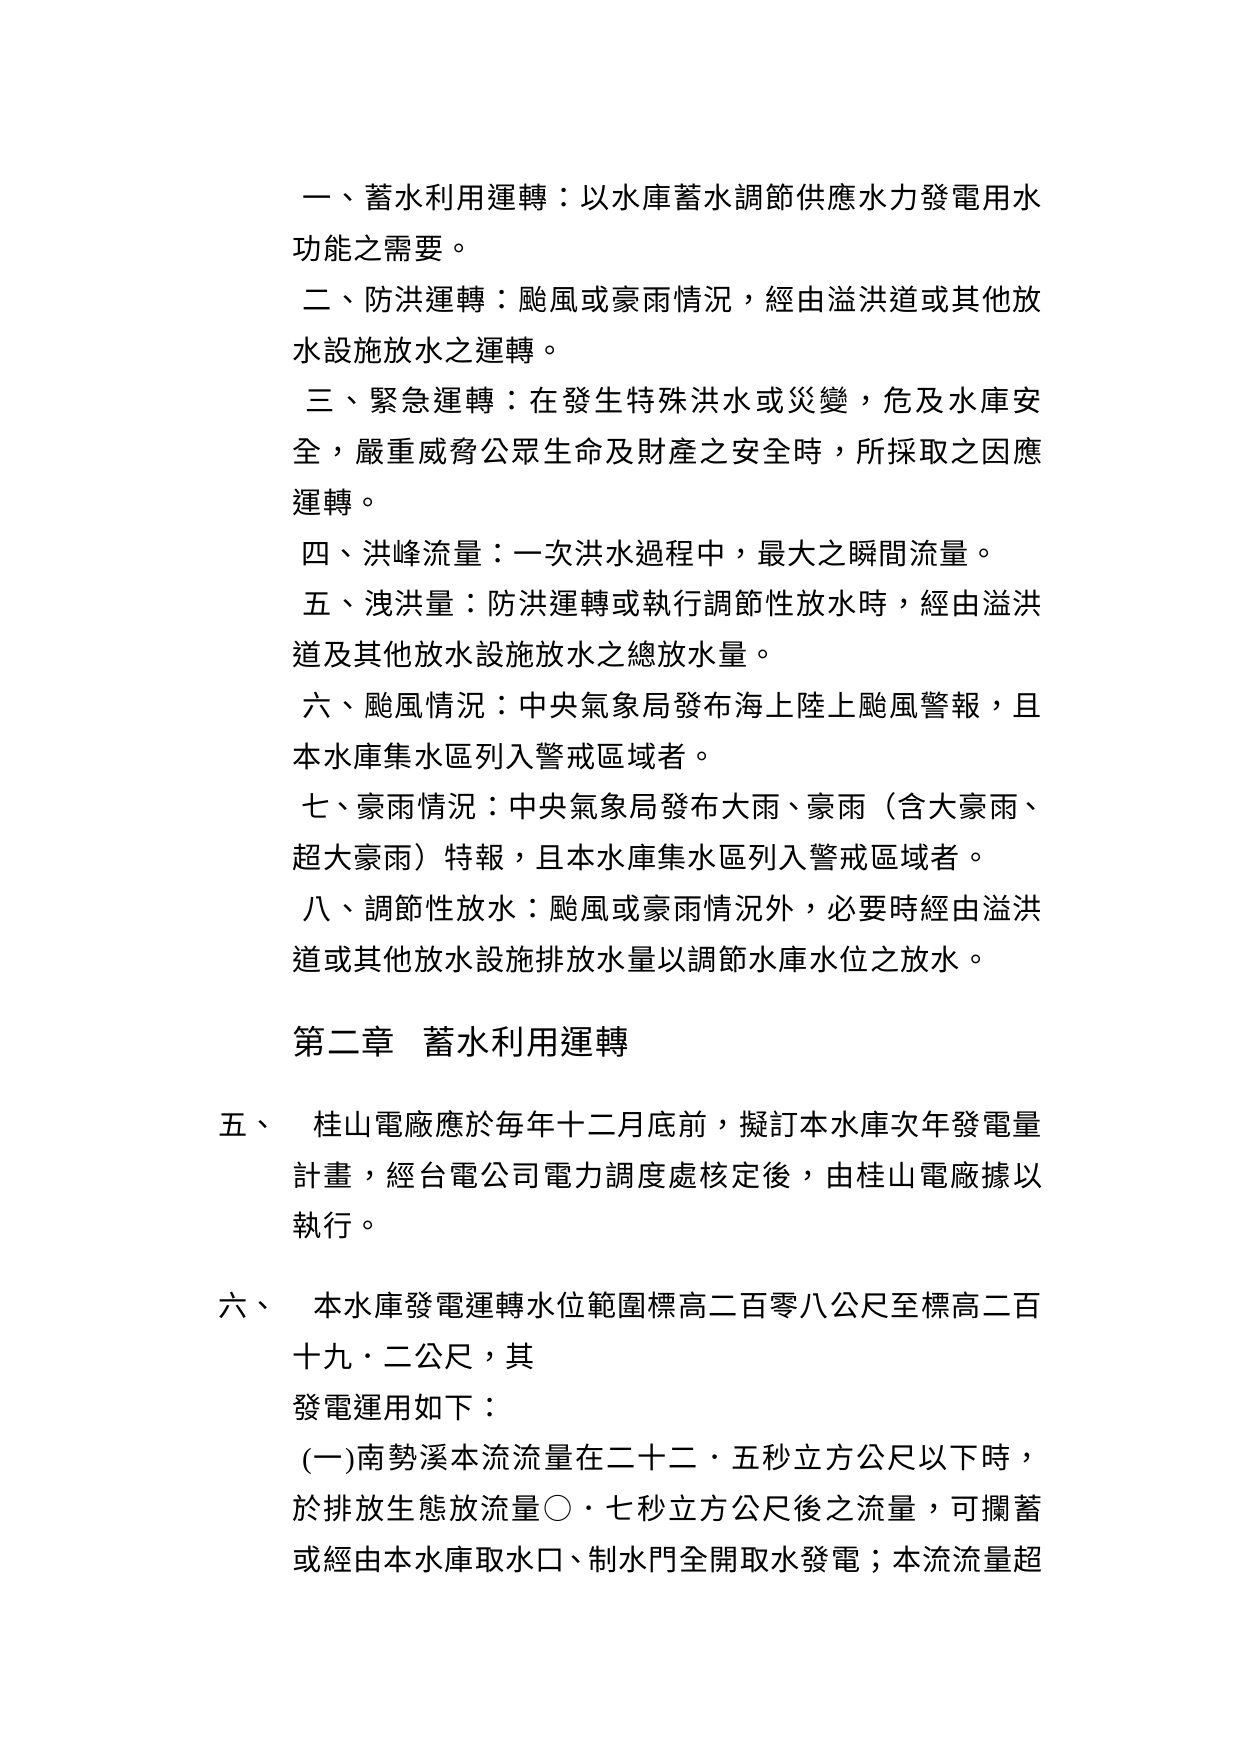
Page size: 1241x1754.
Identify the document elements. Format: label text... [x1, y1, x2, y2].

table_cell [197, 1003, 292, 1089]
table_cell 五、 [197, 1089, 292, 1270]
table_cell [197, 163, 292, 1003]
table_cell 桂山電廠應於毎年十二月底前，擬訂本水庫次年發電量計畫，經台電公司電力調度處核定後，由桂山電廠據以執行。 [293, 1089, 1043, 1270]
table_cell 一、蓄水利用運轉：以水庫蓄水調節供應水力發電用水功能之需要。 二、防洪運轉：颱風或豪雨情況，經由溢洪道或其他放水設施放水之運轉。 三、緊急運轉：在發生特殊洪水或災變，危及水庫安全，嚴重威脅公眾生命及財產之安全時，所採取之因應運轉。 四、洪峰流量：一次洪水過程中，最大之瞬間流量。 五、洩洪量：防洪運轉或執行調節性放水時，經由溢洪道及其他放水設施放水之總放水量。 六、颱風情況：中央氣象局發布海上陸上颱風警報，且本水庫集水區列入警戒區域者。 七、豪雨情況：中央氣象局發布大雨、豪雨（含大豪雨、超大豪雨）特報，且本水庫集水區列入警戒區域者。 八、調節性放水：颱風或豪雨情況外，必要時經由溢洪道或其他放水設施排放水量以調節水庫水位之放水。 [293, 163, 1043, 1003]
table_cell 本水庫發電運轉水位範圍標高二百零八公尺至標高二百十九．二公尺，其 發電運用如下： (一)南勢溪本流流量在二十二．五秒立方公尺以下時，於排放生態放流量○．七秒立方公尺後之流量，可攔蓄或經由本水庫取水口、制水門全開取水發電；本流流量超 [293, 1270, 1043, 1579]
table_cell 第二章 蓄水利用運轉 [293, 1003, 1043, 1089]
table_cell 六、 [197, 1270, 292, 1579]
